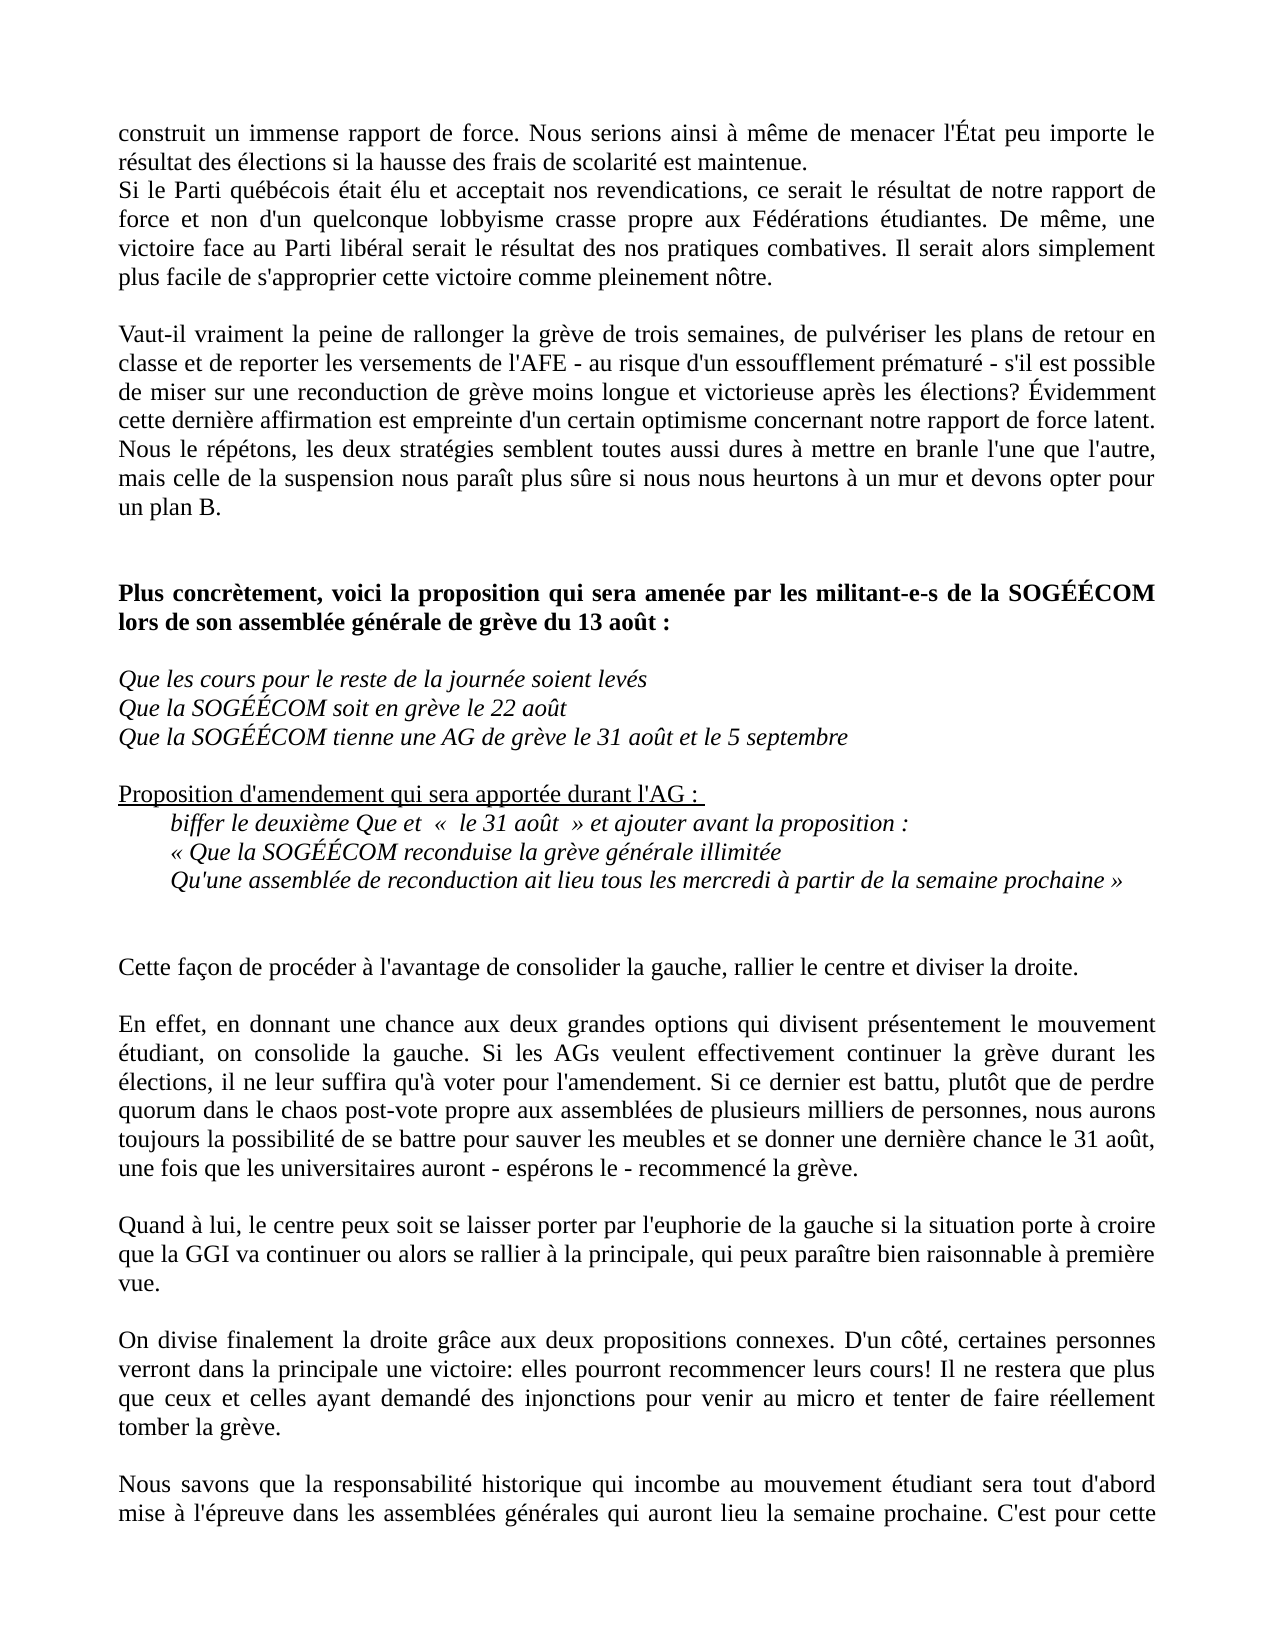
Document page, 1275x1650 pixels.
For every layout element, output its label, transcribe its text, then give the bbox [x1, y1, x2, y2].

text « Que la SOGÉÉCOM reconduise la grève générale illimitée [170, 837, 1157, 866]
text On divise finalement la droite grâce aux deux propositions connexes. D'un côté, certaines personnes verront dans la principale une victoire: elles pourront recommencer leurs cours! Il ne restera que plus que ceux et celles ayant demandé des injonctions pour venir au micro et tenter de faire réellement tomber la grève. [118, 1326, 1157, 1441]
text Plus concrètement, voici la proposition qui sera amenée par les militant-e-s de la SOGÉÉCOM lors de son assemblée générale de grève du 13 août : [118, 578, 1157, 636]
text Proposition d'amendement qui sera apportée durant l'AG : [118, 779, 1157, 808]
text construit un immense rapport de force. Nous serions ainsi à même de menacer l'État peu importe le résultat des élections si la hausse des frais de scolarité est maintenue. [118, 118, 1157, 176]
text Cette façon de procéder à l'avantage de consolider la gauche, rallier le centre et diviser la droite. [118, 952, 1157, 981]
text biffer le deuxième Que et « le 31 août » et ajouter avant la proposition : [170, 808, 1157, 837]
text Que la SOGÉÉCOM soit en grève le 22 août [118, 693, 1157, 722]
text En effet, en donnant une chance aux deux grandes options qui divisent présentement le mouvement étudiant, on consolide la gauche. Si les AGs veulent effectivement continuer la grève durant les élections, il ne leur suffira qu'à voter pour l'amendement. Si ce dernier est battu, plutôt que de perdre quorum dans le chaos post-vote propre aux assemblées de plusieurs milliers de personnes, nous aurons toujours la possibilité de se battre pour sauver les meubles et se donner une dernière chance le 31 août, une fois que les universitaires auront - espérons le - recommencé la grève. [118, 1009, 1157, 1182]
text Quand à lui, le centre peux soit se laisser porter par l'euphorie de la gauche si la situation porte à croire que la GGI va continuer ou alors se rallier à la principale, qui peux paraître bien raisonnable à première vue. [118, 1211, 1157, 1297]
text Que les cours pour le reste de la journée soient levés [118, 664, 1157, 693]
text Si le Parti québécois était élu et acceptait nos revendications, ce serait le résultat de notre rapport de force et non d'un quelconque lobbyisme crasse propre aux Fédérations étudiantes. De même, une victoire face au Parti libéral serait le résultat des nos pratiques combatives. Il serait alors simplement plus facile de s'approprier cette victoire comme pleinement nôtre. [118, 176, 1157, 291]
text Que la SOGÉÉCOM tienne une AG de grève le 31 août et le 5 septembre [118, 722, 1157, 751]
text Nous savons que la responsabilité historique qui incombe au mouvement étudiant sera tout d'abord mise à l'épreuve dans les assemblées générales qui auront lieu la semaine prochaine. C'est pour cette [118, 1469, 1157, 1527]
text Vaut-il vraiment la peine de rallonger la grève de trois semaines, de pulvériser les plans de retour en classe et de reporter les versements de l'AFE - au risque d'un essoufflement prématuré - s'il est possible de miser sur une reconduction de grève moins longue et victorieuse après les élections? Évidemment cette dernière affirmation est empreinte d'un certain optimisme concernant notre rapport de force latent. Nous le répétons, les deux stratégies semblent toutes aussi dures à mettre en branle l'une que l'autre, mais celle de la suspension nous paraît plus sûre si nous nous heurtons à un mur et devons opter pour un plan B. [118, 319, 1157, 521]
text Qu'une assemblée de reconduction ait lieu tous les mercredi à partir de la semaine prochaine » [170, 866, 1157, 894]
